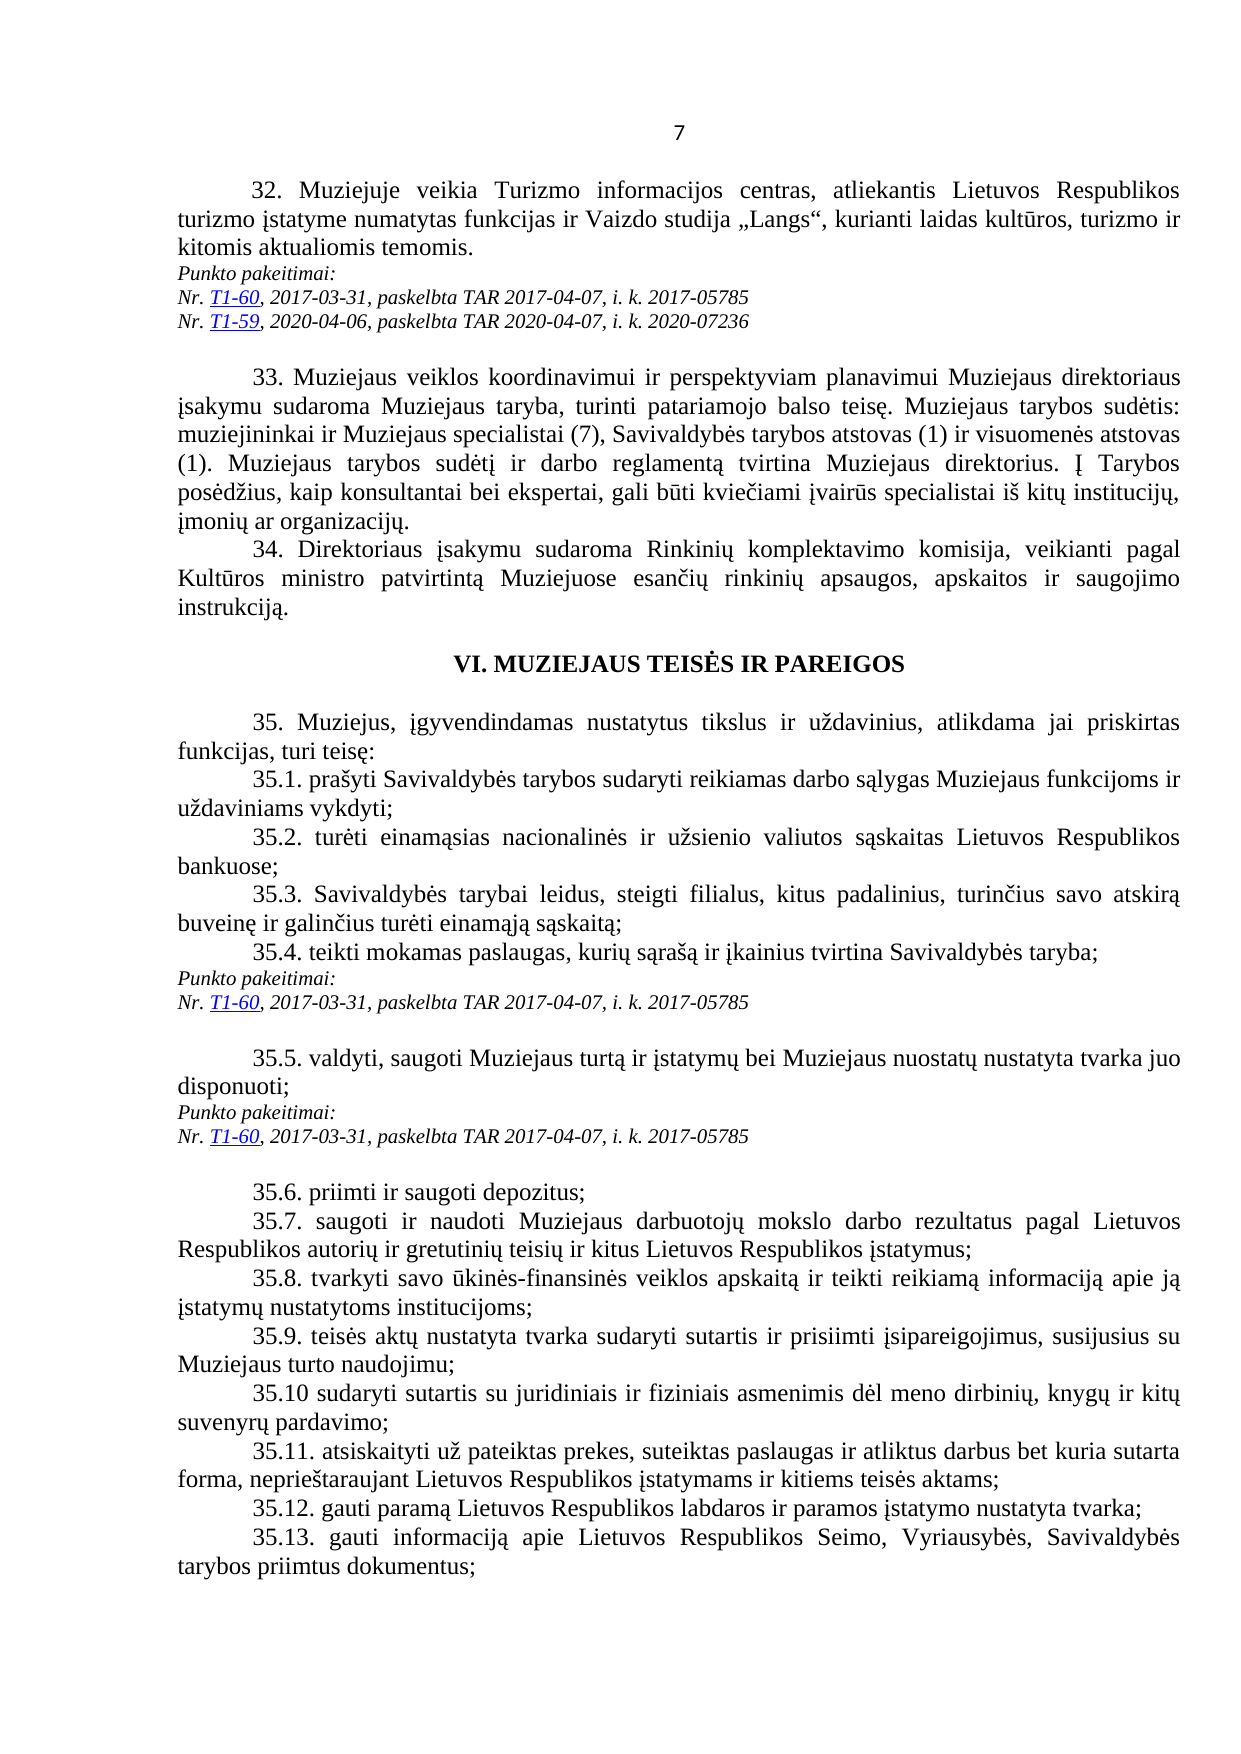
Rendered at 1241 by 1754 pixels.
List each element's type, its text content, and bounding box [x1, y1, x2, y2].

text Nr. T1-60, 2017-03-31, paskelbta TAR 2017-04-07, i. k. 2017-05785 [177, 285, 1181, 309]
text 33. Muziejaus veiklos koordinavimui ir perspektyviam planavimui Muziejaus direktoriaus įsakymu sudaroma Muziejaus taryba, turinti patariamojo balso teisę. Muziejaus tarybos sudėtis: muziejininkai ir Muziejaus specialistai (7), Savivaldybės tarybos atstovas (1) ir visuomenės atstovas (1). Muziejaus tarybos sudėtį ir darbo reglamentą tvirtina Muziejaus direktorius. Į Tarybos posėdžius, kaip konsultantai bei ekspertai, gali būti kviečiami įvairūs specialistai iš kitų institucijų, įmonių ar organizacijų. [177, 362, 1181, 534]
text 35.2. turėti einamąsias nacionalinės ir užsienio valiutos sąskaitas Lietuvos Respublikos bankuose; [177, 822, 1181, 879]
text vi. muZIEJAUS TEISĖS IR PAREIGOS [177, 649, 1181, 678]
text 34. Direktoriaus įsakymu sudaroma Rinkinių komplektavimo komisija, veikianti pagal kultūros ministro patvirtintą Muziejuose esančių rinkinių apsaugos, apskaitos ir saugojimo instrukciją. [177, 534, 1181, 621]
text 35.3. Savivaldybės tarybai leidus, steigti filialus, kitus padalinius, turinčius savo atskirą buveinę ir galinčius turėti einamąją sąskaitą; [177, 879, 1181, 937]
text 35.12. gauti paramą Lietuvos Respublikos labdaros ir paramos įstatymo nustatyta tvarka; [177, 1493, 1181, 1522]
text 35.7. saugoti ir naudoti muziejaus darbuotojų mokslo darbo rezultatus pagal Lietuvos Respublikos autorių ir gretutinių teisių ir kitus Lietuvos Respublikos įstatymus; [177, 1206, 1181, 1263]
text Nr. T1-59, 2020-04-06, paskelbta TAR 2020-04-07, i. k. 2020-07236 [177, 309, 1181, 333]
text 35.10 sudaryti sutartis su juridiniais ir fiziniais asmenimis dėl meno dirbinių, knygų ir kitų suvenyrų pardavimo; [177, 1378, 1181, 1436]
text 35.6. priimti ir saugoti depozitus; [177, 1177, 1181, 1206]
text 35.9. teisės aktų nustatyta tvarka sudaryti sutartis ir prisiimti įsipareigojimus, susijusius su Muziejaus turto naudojimu; [177, 1321, 1181, 1378]
subtitle 35. Muziejus, įgyvendindamas nustatytus tikslus ir uždavinius, atlikdama jai priskirtas funkcijas, turi teisę: [177, 707, 1181, 764]
text 35.11. atsiskaityti už pateiktas prekes, suteiktas paslaugas ir atliktus darbus bet kuria sutarta forma, neprieštaraujant Lietuvos Respublikos įstatymams ir kitiems teisės aktams; [177, 1436, 1181, 1493]
text 35.8. tvarkyti savo ūkinės-finansinės veiklos apskaitą ir teikti reikiamą informaciją apie ją įstatymų nustatytoms institucijoms; [177, 1263, 1181, 1321]
text Punkto pakeitimai: [177, 261, 1181, 285]
text 35.4. teikti mokamas paslaugas, kurių sąrašą ir įkainius tvirtina Savivaldybės taryba; [177, 937, 1181, 966]
text 35.5. valdyti, saugoti muziejaus turtą ir įstatymų bei muziejaus nuostatų nustatyta tvarka juo disponuoti; [177, 1043, 1181, 1100]
text Nr. T1-60, 2017-03-31, paskelbta TAR 2017-04-07, i. k. 2017-05785 [177, 990, 1181, 1014]
text Punkto pakeitimai: [177, 966, 1181, 990]
text 35.13. gauti informaciją apie Lietuvos Respublikos Seimo, Vyriausybės, Savivaldybės tarybos priimtus dokumentus; [177, 1522, 1181, 1579]
text Punkto pakeitimai: [177, 1100, 1181, 1124]
text 35.1. prašyti Savivaldybės tarybos sudaryti reikiamas darbo sąlygas Muziejaus funkcijoms ir uždaviniams vykdyti; [177, 764, 1181, 822]
text Nr. T1-60, 2017-03-31, paskelbta TAR 2017-04-07, i. k. 2017-05785 [177, 1124, 1181, 1148]
text 32. Muziejuje veikia Turizmo informacijos centras, atliekantis Lietuvos Respublikos turizmo įstatyme numatytas funkcijas ir Vaizdo studija „Langs“, kurianti laidas kultūros, turizmo ir kitomis aktualiomis temomis. [177, 175, 1181, 261]
